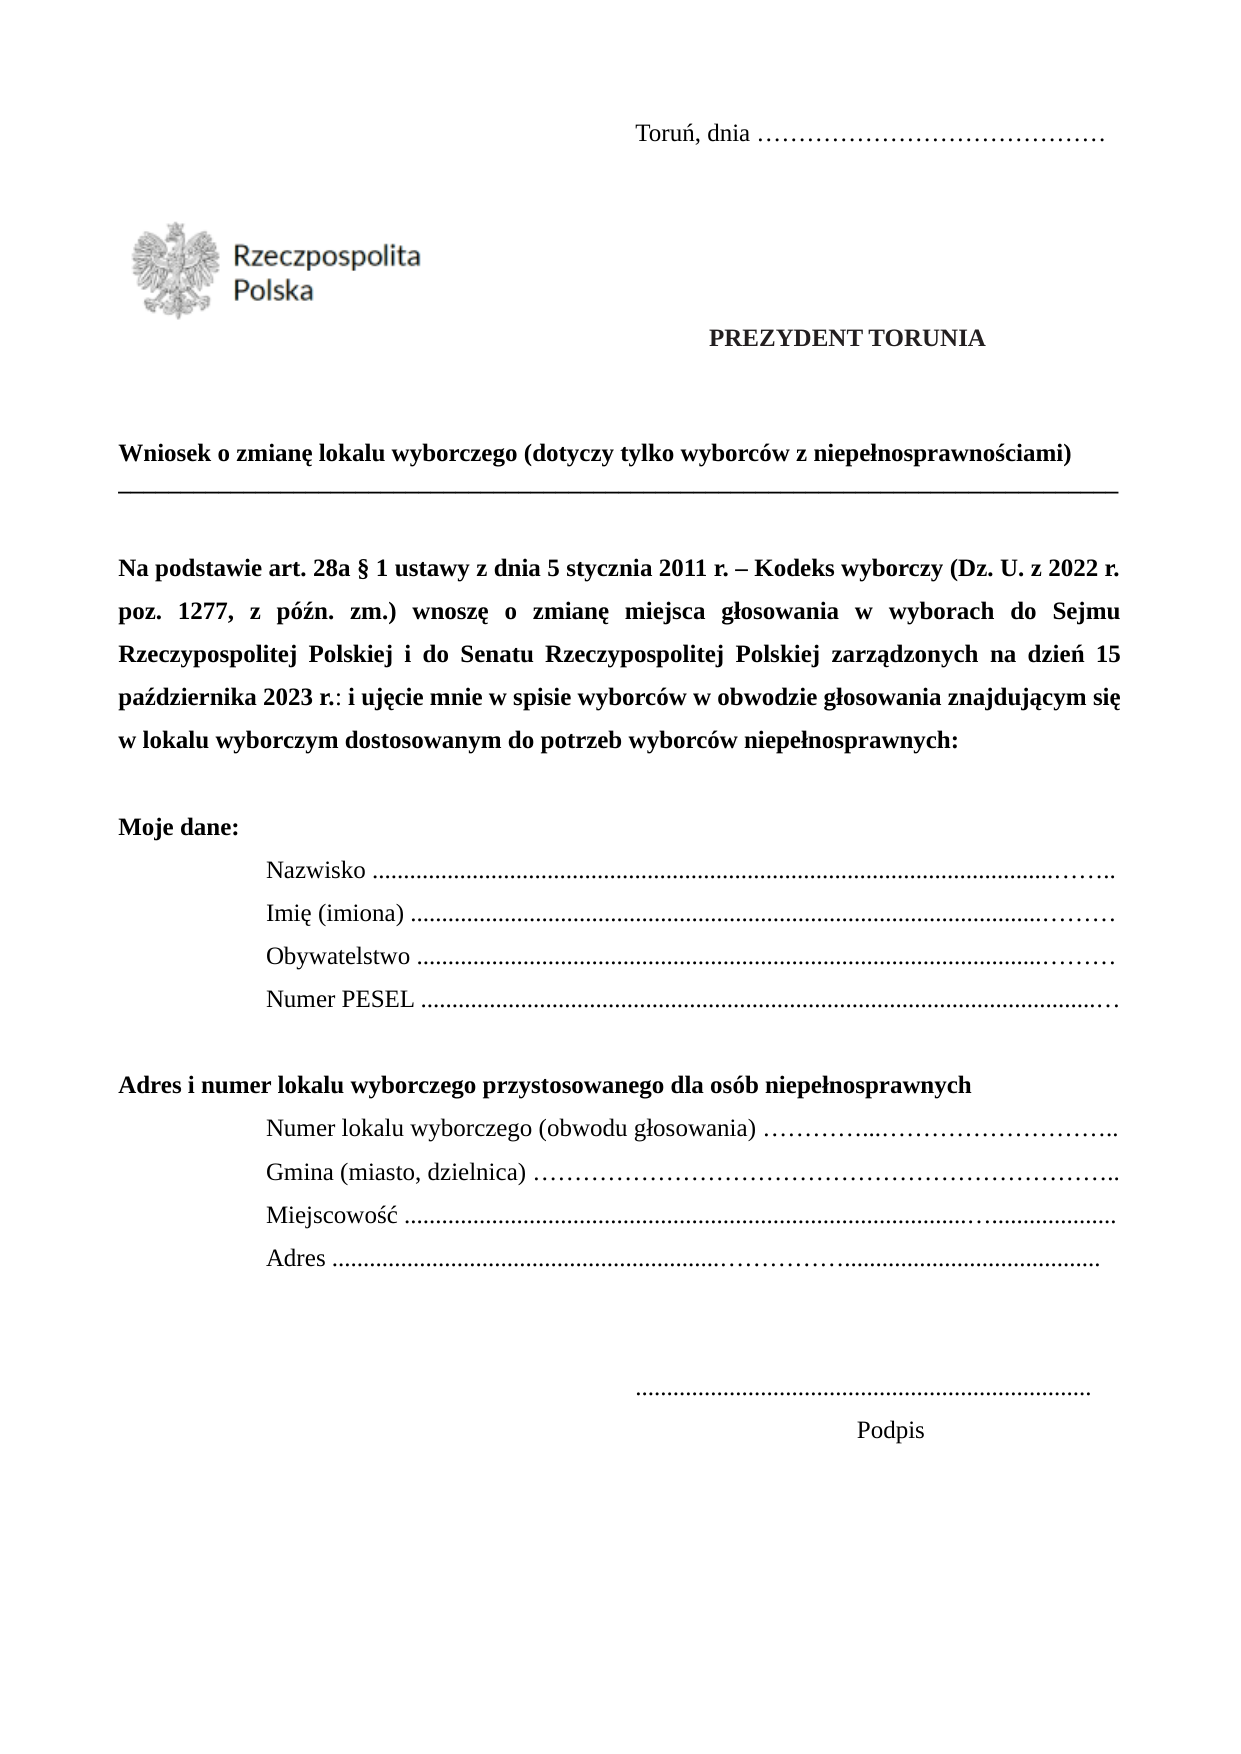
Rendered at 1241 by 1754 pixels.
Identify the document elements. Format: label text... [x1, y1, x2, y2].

text Obywatelstwo ....................................................................................................……… [118, 941, 1122, 970]
text Podpis [118, 1415, 1122, 1444]
text Moje dane: [118, 812, 1122, 840]
text Nazwisko .............................................................................................................…….. [118, 855, 1122, 883]
text Wniosek o zmianę lokalu wyborczego (dotyczy tylko wyborców z niepełnosprawnościami) [118, 438, 1122, 467]
text ________________________________________________________________________________ [118, 467, 1122, 495]
text Adres ..............................................................……………......................................... [118, 1243, 1122, 1272]
text Adres i numer lokalu wyborczego przystosowanego dla osób niepełnosprawnych [118, 1070, 1122, 1099]
text Miejscowość ..........................................................................................….................... [118, 1200, 1122, 1228]
text Na podstawie art. 28a § 1 ustawy z dnia 5 stycznia 2011 r. – Kodeks wyborczy (Dz. U. z 2022 r. poz. 1277, z późn. zm.) wnoszę o zmianę miejsca głosowania w wyborach do Sejmu Rzeczypospolitej Polskiej i do Senatu Rzeczypospolitej Polskiej zarządzonych na dzień 15 października 2023 r.: i ujęcie mnie w spisie wyborców w obwodzie głosowania znajdującym się w lokalu wyborczym dostosowanym do potrzeb wyborców niepełnosprawnych: [118, 553, 1122, 754]
text ......................................................................... [118, 1372, 1122, 1401]
text Toruń, dnia …………………………………… [118, 118, 1122, 148]
text Numer lokalu wyborczego (obwodu głosowania) …………...……………………….. [118, 1113, 1122, 1142]
text Gmina (miasto, dzielnica) …………………………………………………………….. [118, 1157, 1122, 1185]
text Imię (imiona) .....................................................................................................……… [118, 898, 1122, 927]
text Numer PESEL ............................................................................................................… [118, 984, 1122, 1013]
text PREZYDENT TORUNIA [118, 294, 1122, 352]
